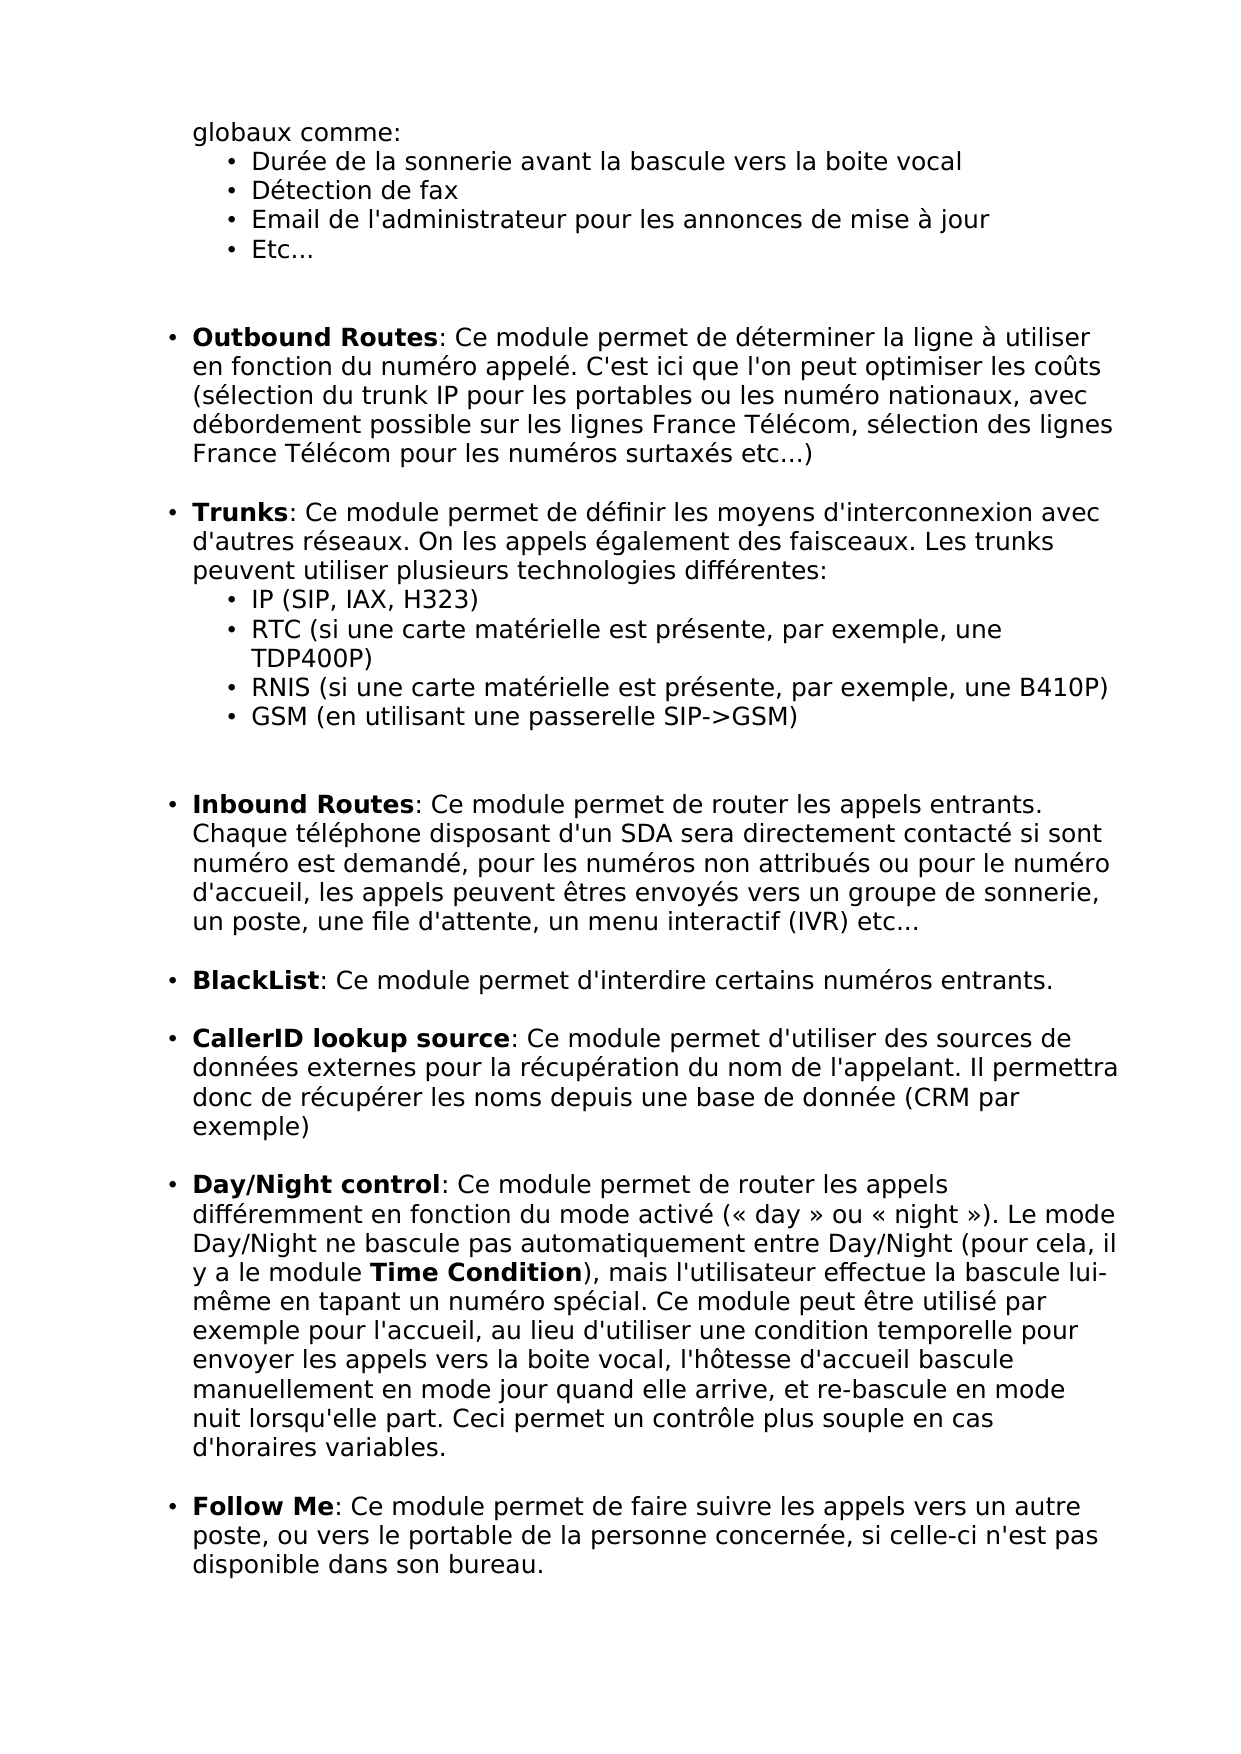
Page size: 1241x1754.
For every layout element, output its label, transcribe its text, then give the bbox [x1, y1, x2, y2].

list Détection de fax [236, 176, 1122, 206]
list Follow Me: Ce module permet de faire suivre les appels vers un autre poste, ou vers le portable de la personne concernée, si celle-ci n'est pas disponible dans son bureau. [177, 1492, 1122, 1579]
list globaux comme: [177, 118, 1122, 147]
list Outbound Routes: Ce module permet de déterminer la ligne à utiliser en fonction du numéro appelé. C'est ici que l'on peut optimiser les coûts (sélection du trunk IP pour les portables ou les numéro nationaux, avec débordement possible sur les lignes France Télécom, sélection des lignes France Télécom pour les numéros surtaxés etc...) [177, 323, 1122, 469]
list RNIS (si une carte matérielle est présente, par exemple, une B410P) [236, 673, 1122, 702]
list Trunks: Ce module permet de définir les moyens d'interconnexion avec d'autres réseaux. On les appels également des faisceaux. Les trunks peuvent utiliser plusieurs technologies différentes: [177, 498, 1122, 586]
list IP (SIP, IAX, H323) [236, 586, 1122, 615]
list Inbound Routes: Ce module permet de router les appels entrants. Chaque téléphone disposant d'un SDA sera directement contacté si sont numéro est demandé, pour les numéros non attribués ou pour le numéro d'accueil, les appels peuvent êtres envoyés vers un groupe de sonnerie, un poste, une file d'attente, un menu interactif (IVR) etc... [177, 791, 1122, 936]
list Email de l'administrateur pour les annonces de mise à jour [236, 206, 1122, 235]
list BlackList: Ce module permet d'interdire certains numéros entrants. [177, 966, 1122, 995]
list CallerID lookup source: Ce module permet d'utiliser des sources de données externes pour la récupération du nom de l'appelant. Il permettra donc de récupérer les noms depuis une base de donnée (CRM par exemple) [177, 1024, 1122, 1141]
list GSM (en utilisant une passerelle SIP->GSM) [236, 702, 1122, 732]
list RTC (si une carte matérielle est présente, par exemple, une TDP400P) [236, 615, 1122, 673]
list Etc... [236, 235, 1122, 264]
list Day/Night control: Ce module permet de router les appels différemment en fonction du mode activé (« day » ou « night »). Le mode Day/Night ne bascule pas automatiquement entre Day/Night (pour cela, il y a le module Time Condition), mais l'utilisateur effectue la bascule lui-même en tapant un numéro spécial. Ce module peut être utilisé par exemple pour l'accueil, au lieu d'utiliser une condition temporelle pour envoyer les appels vers la boite vocal, l'hôtesse d'accueil bascule manuellement en mode jour quand elle arrive, et re-bascule en mode nuit lorsqu'elle part. Ceci permet un contrôle plus souple en cas d'horaires variables. [177, 1171, 1122, 1462]
list Durée de la sonnerie avant la bascule vers la boite vocal [236, 147, 1122, 176]
